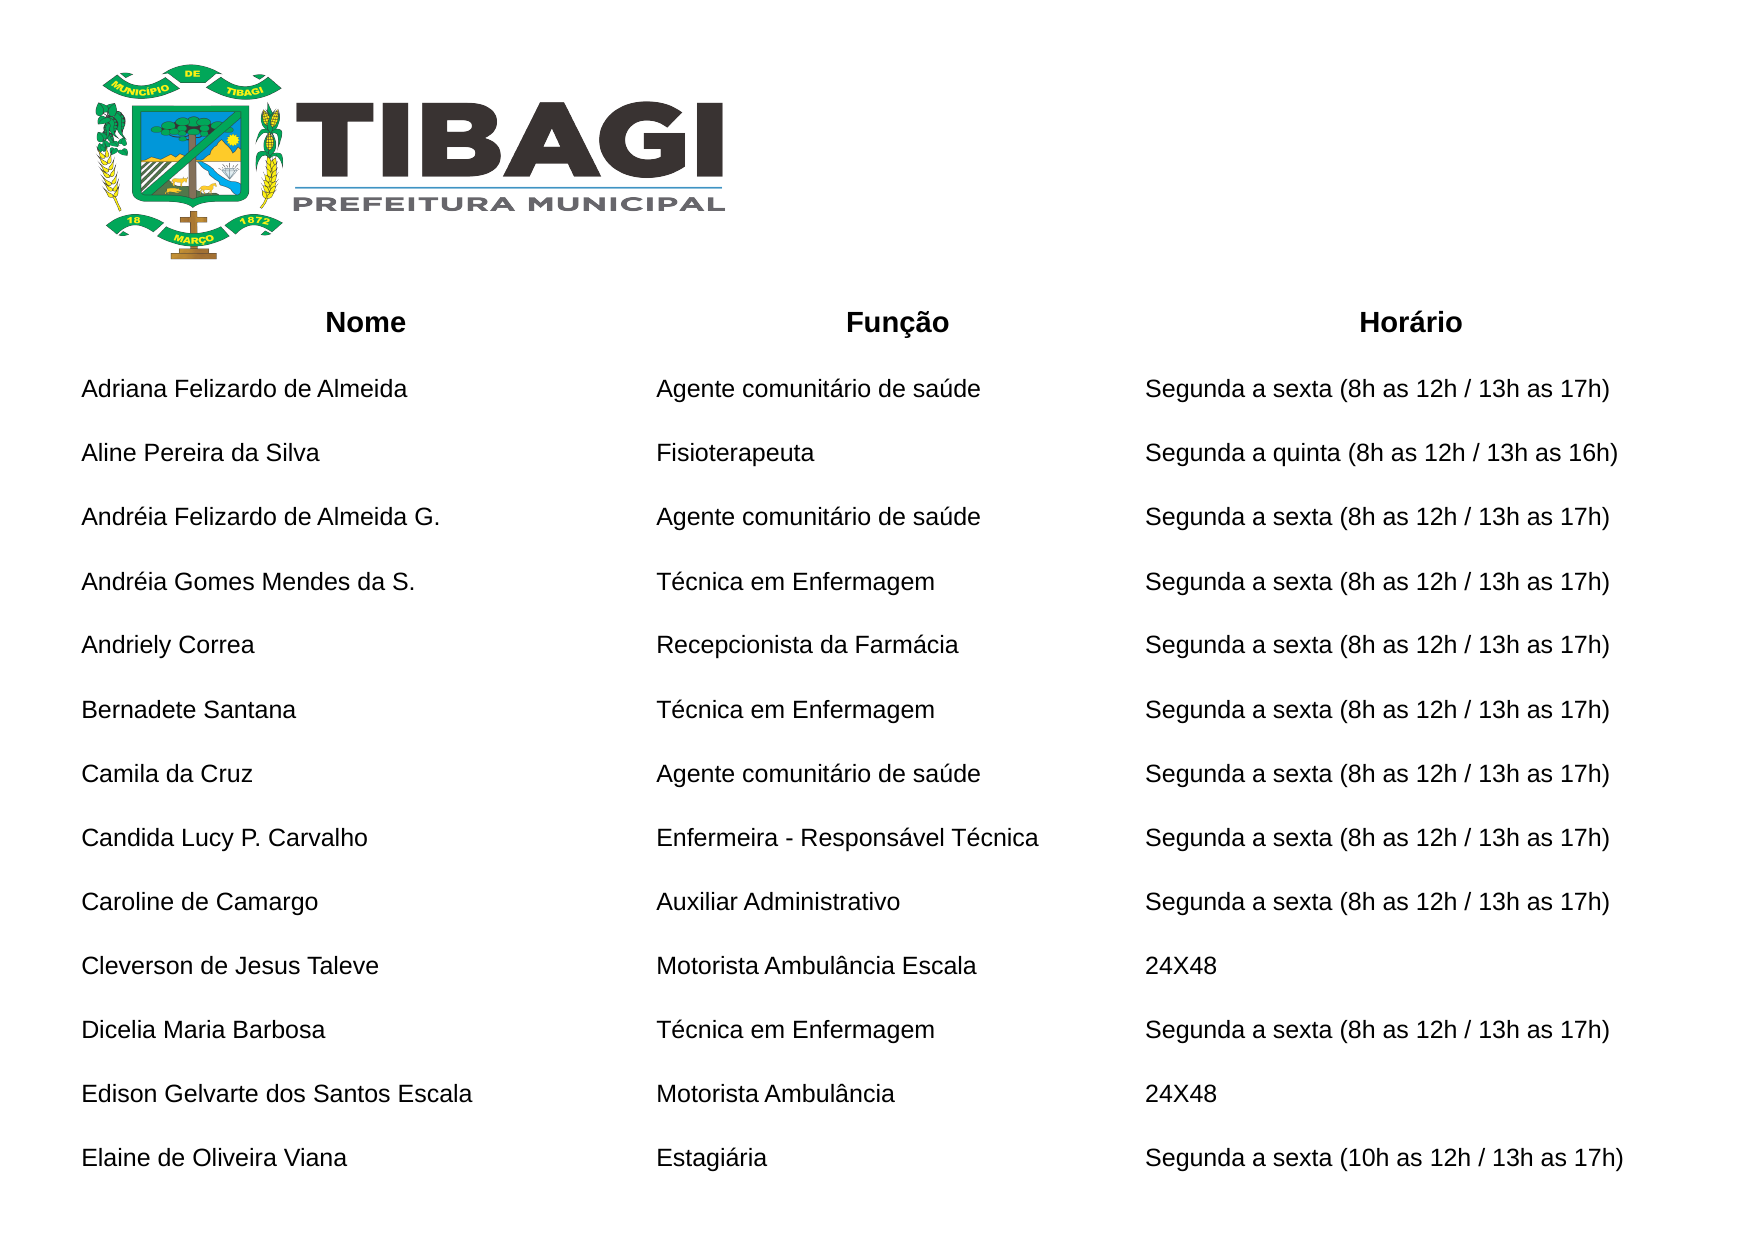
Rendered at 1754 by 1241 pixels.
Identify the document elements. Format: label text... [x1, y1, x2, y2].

table_cell Andréia Gomes Mendes da S. [78, 564, 653, 628]
table_cell Técnica em Enfermagem [653, 564, 1142, 628]
table_cell Recepcionista da Farmácia [653, 628, 1142, 692]
table_cell Segunda a sexta (8h as 12h / 13h as 17h) [1142, 756, 1680, 820]
table_cell Aline Pereira da Silva [78, 435, 653, 499]
table_cell Estagiária [653, 1140, 1142, 1204]
table_cell Segunda a sexta (8h as 12h / 13h as 17h) [1142, 692, 1680, 756]
table_cell Técnica em Enfermagem [653, 1012, 1142, 1076]
table_cell Técnica em Enfermagem [653, 692, 1142, 756]
table_cell Elaine de Oliveira Viana [78, 1140, 653, 1204]
table_cell Motorista Ambulância Escala [653, 948, 1142, 1012]
table_header Nome [78, 303, 653, 371]
table_cell Auxiliar Administrativo [653, 884, 1142, 948]
table_cell Segunda a sexta (10h as 12h / 13h as 17h) [1142, 1140, 1680, 1204]
table_cell Agente comunitário de saúde [653, 756, 1142, 820]
table_cell Segunda a sexta (8h as 12h / 13h as 17h) [1142, 371, 1680, 435]
table_header Horário [1142, 303, 1680, 371]
table_cell Bernadete Santana [78, 692, 653, 756]
table_cell Segunda a sexta (8h as 12h / 13h as 17h) [1142, 820, 1680, 884]
table_header Função [653, 303, 1142, 371]
table_cell Andréia Felizardo de Almeida G. [78, 500, 653, 563]
table_cell Caroline de Camargo [78, 884, 653, 948]
table_cell Segunda a sexta (8h as 12h / 13h as 17h) [1142, 1012, 1680, 1076]
table_cell Enfermeira - Responsável Técnica [653, 820, 1142, 884]
table_cell Agente comunitário de saúde [653, 500, 1142, 563]
table_cell Segunda a sexta (8h as 12h / 13h as 17h) [1142, 628, 1680, 692]
table_cell Fisioterapeuta [653, 435, 1142, 499]
table_cell Segunda a sexta (8h as 12h / 13h as 17h) [1142, 500, 1680, 563]
table_cell Segunda a sexta (8h as 12h / 13h as 17h) [1142, 564, 1680, 628]
table_cell Adriana Felizardo de Almeida [78, 371, 653, 435]
table_cell Edison Gelvarte dos Santos Escala [78, 1076, 653, 1140]
table_cell 24X48 [1142, 1076, 1680, 1140]
table_cell Candida Lucy P. Carvalho [78, 820, 653, 884]
table_cell Agente comunitário de saúde [653, 371, 1142, 435]
table_cell Motorista Ambulância [653, 1076, 1142, 1140]
table_cell Camila da Cruz [78, 756, 653, 820]
table_cell Segunda a quinta (8h as 12h / 13h as 16h) [1142, 435, 1680, 499]
table_cell Dicelia Maria Barbosa [78, 1012, 653, 1076]
table_cell 24X48 [1142, 948, 1680, 1012]
table_cell Cleverson de Jesus Taleve [78, 948, 653, 1012]
table_cell Andriely Correa [78, 628, 653, 692]
table_cell Segunda a sexta (8h as 12h / 13h as 17h) [1142, 884, 1680, 948]
